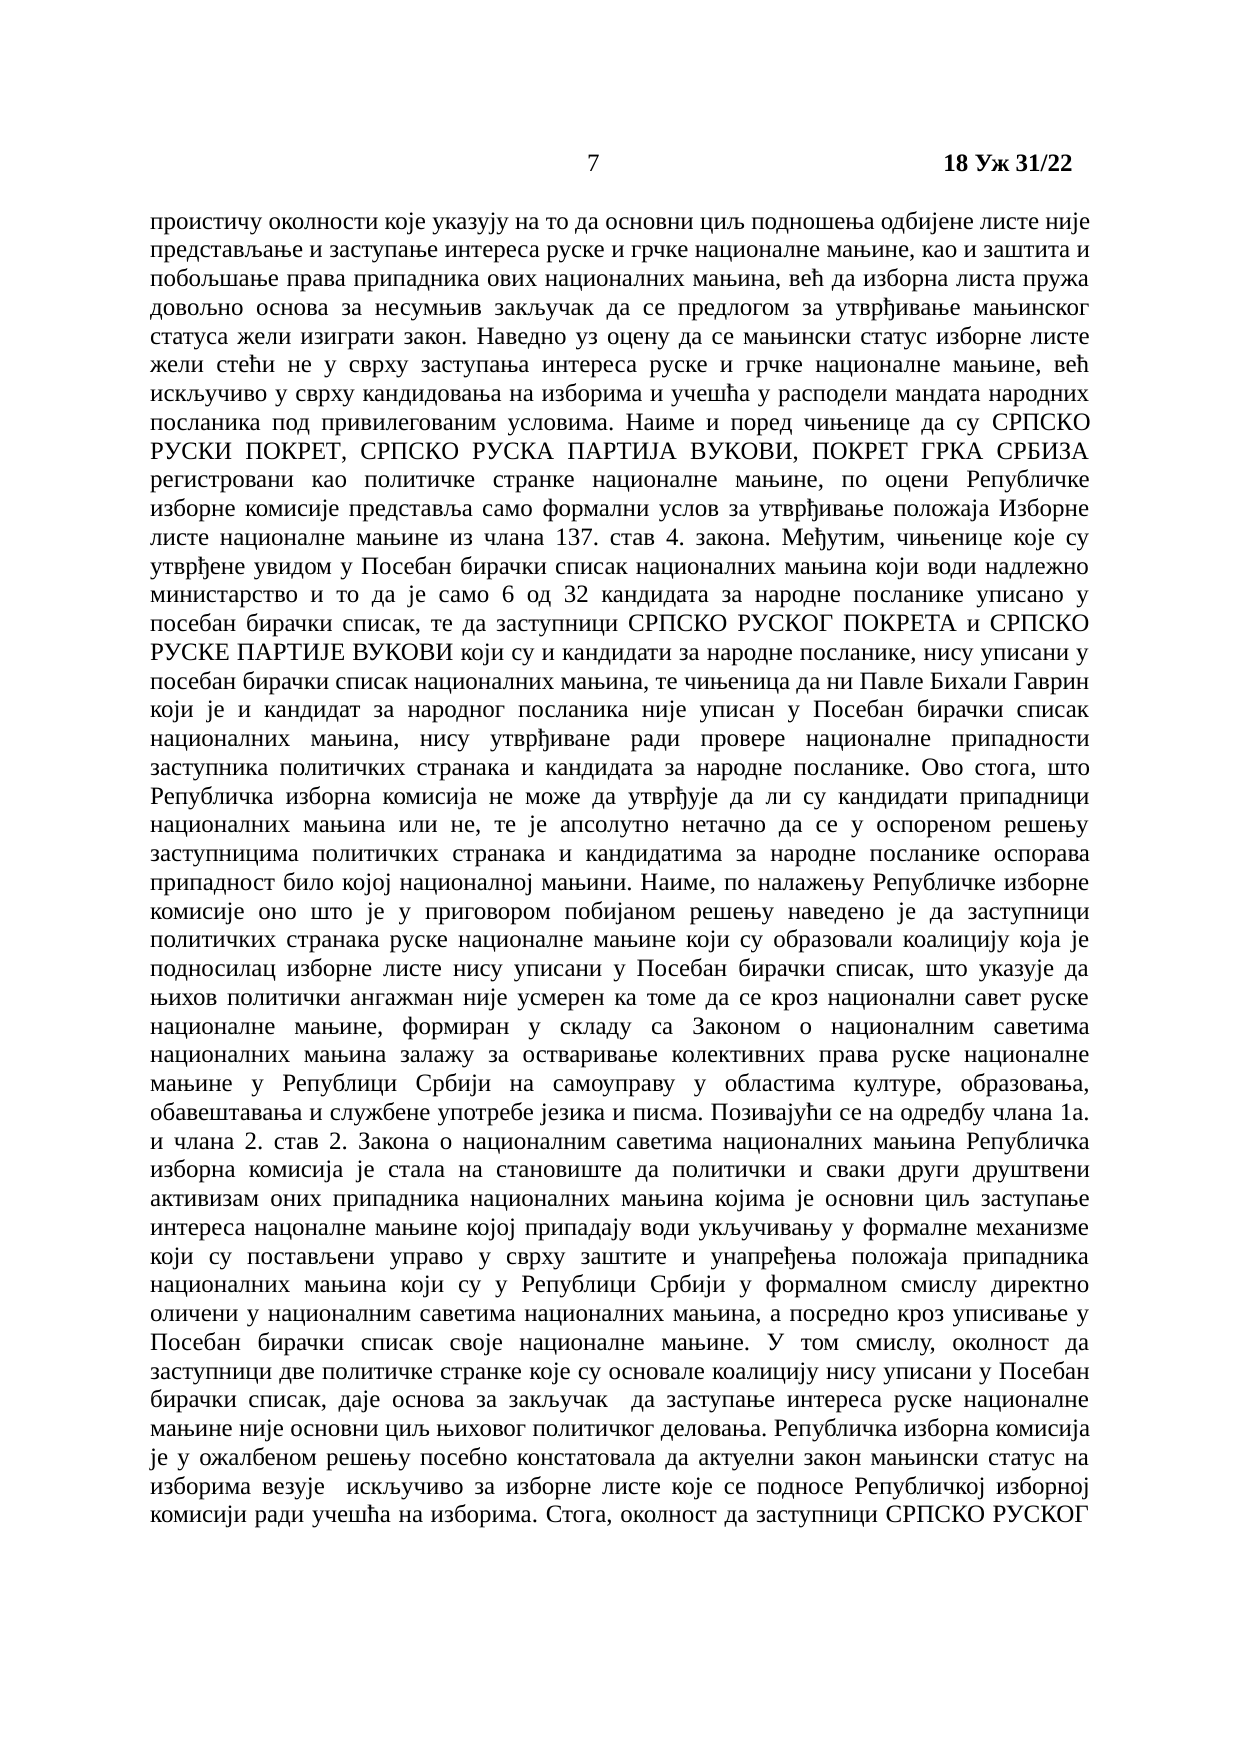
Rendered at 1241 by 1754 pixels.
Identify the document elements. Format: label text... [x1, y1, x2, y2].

text проистичу околности које указују на то да основни циљ подношења одбијене листе није представљање и заступање интереса руске и грчке националне мањине, као и заштита и побољшање права припадника ових националних мањина, већ да изборна листа пружа довољно основа за несумњив закључак да се предлогом за утврђивање мањинског статуса жели изиграти закон. Наведно уз оцену да се мањински статус изборне листе жели стећи не у сврху заступања интереса руске и грчке националне мањине, већ искључиво у сврху кандидовања на изборима и учешћа у расподели мандата народних посланика под привилегованим условима. Наиме и поред чињенице да су СРПСКО РУСКИ ПОКРЕТ, СРПСКО РУСКА ПАРТИЈА ВУКОВИ, ПОКРЕТ ГРКА СРБИЗА регистровани као политичке странке националне мањине, по оцени Републичке изборне комисије представља само формални услов за утврђивање положаја Изборне листе националне мањине из члана 137. став 4. закона. Међутим, чињенице које су утврђене увидом у Посебан бирачки списак националних мањина који води надлежно министарство и то да је само 6 од 32 кандидата за народне посланике уписано у посебан бирачки списак, те да заступници СРПСКО РУСКОГ ПОКРЕТА и СРПСКО РУСКЕ ПАРТИЈЕ ВУКОВИ који су и кандидати за народне посланике, нису уписани у посебан бирачки списак националних мањина, те чињеница да ни Павле Бихали Гаврин који је и кандидат за народног посланика није уписан у Посебан бирачки списак националних мањина, нису утврђиване ради провере националне припадности заступника политичких странака и кандидата за народне посланике. Ово стога, што Републичка изборна комисија не може да утврђује да ли су кандидати припадници националних мањина или не, те је апсолутно нетачно да се у оспореном решењу заступницима политичких странака и кандидатима за народне посланике оспорава припадност било којој националној мањини. Наиме, по налажењу Републичке изборне комисије оно што је у приговором побијаном решењу наведено је да заступници политичких странака руске националне мањине који су образовали коалицију која је подносилац изборне листе нису уписани у Посебан бирачки списак, што указује да њихов политички ангажман није усмерен ка томе да се кроз национални савет руске националне мањине, формиран у складу са Законом о националним саветима националних мањина залажу за остваривање колективних права руске националне мањине у Републици Србији на самоуправу у областима културе, образовања, обавештавања и службене употребе језика и писма. Позивајући се на одредбу члана 1а. и члана 2. став 2. Закона о националним саветима националних мањина Републичка изборна комисија је стала на становиште да политички и сваки други друштвени активизам оних припадника националних мањина којима је основни циљ заступање интереса нацоналне мањине којој припадају води укључивању у формалне механизме који су постављени управо у сврху заштите и унапређења положаја припадника националних мањина који су у Републици Србији у формалном смислу директно оличени у националним саветима националних мањина, а посредно кроз уписивање у Посебан бирачки списак своје националне мањине. У том смислу, околност да заступници две политичке странке које су основале коалицију нису уписани у Посебан бирачки списак, даје основа за закључак да заступање интереса руске националне мањине није основни циљ њиховог политичког деловања. Републичка изборна комисија је у ожалбеном решењу посебно констатовала да актуелни закон мањински статус на изборима везује искључиво за изборне листе које се подносе Републичкој изборној комисији ради учешћа на изборима. Стога, околност да заступници СРПСКО РУСКОГ [150, 206, 1091, 1528]
